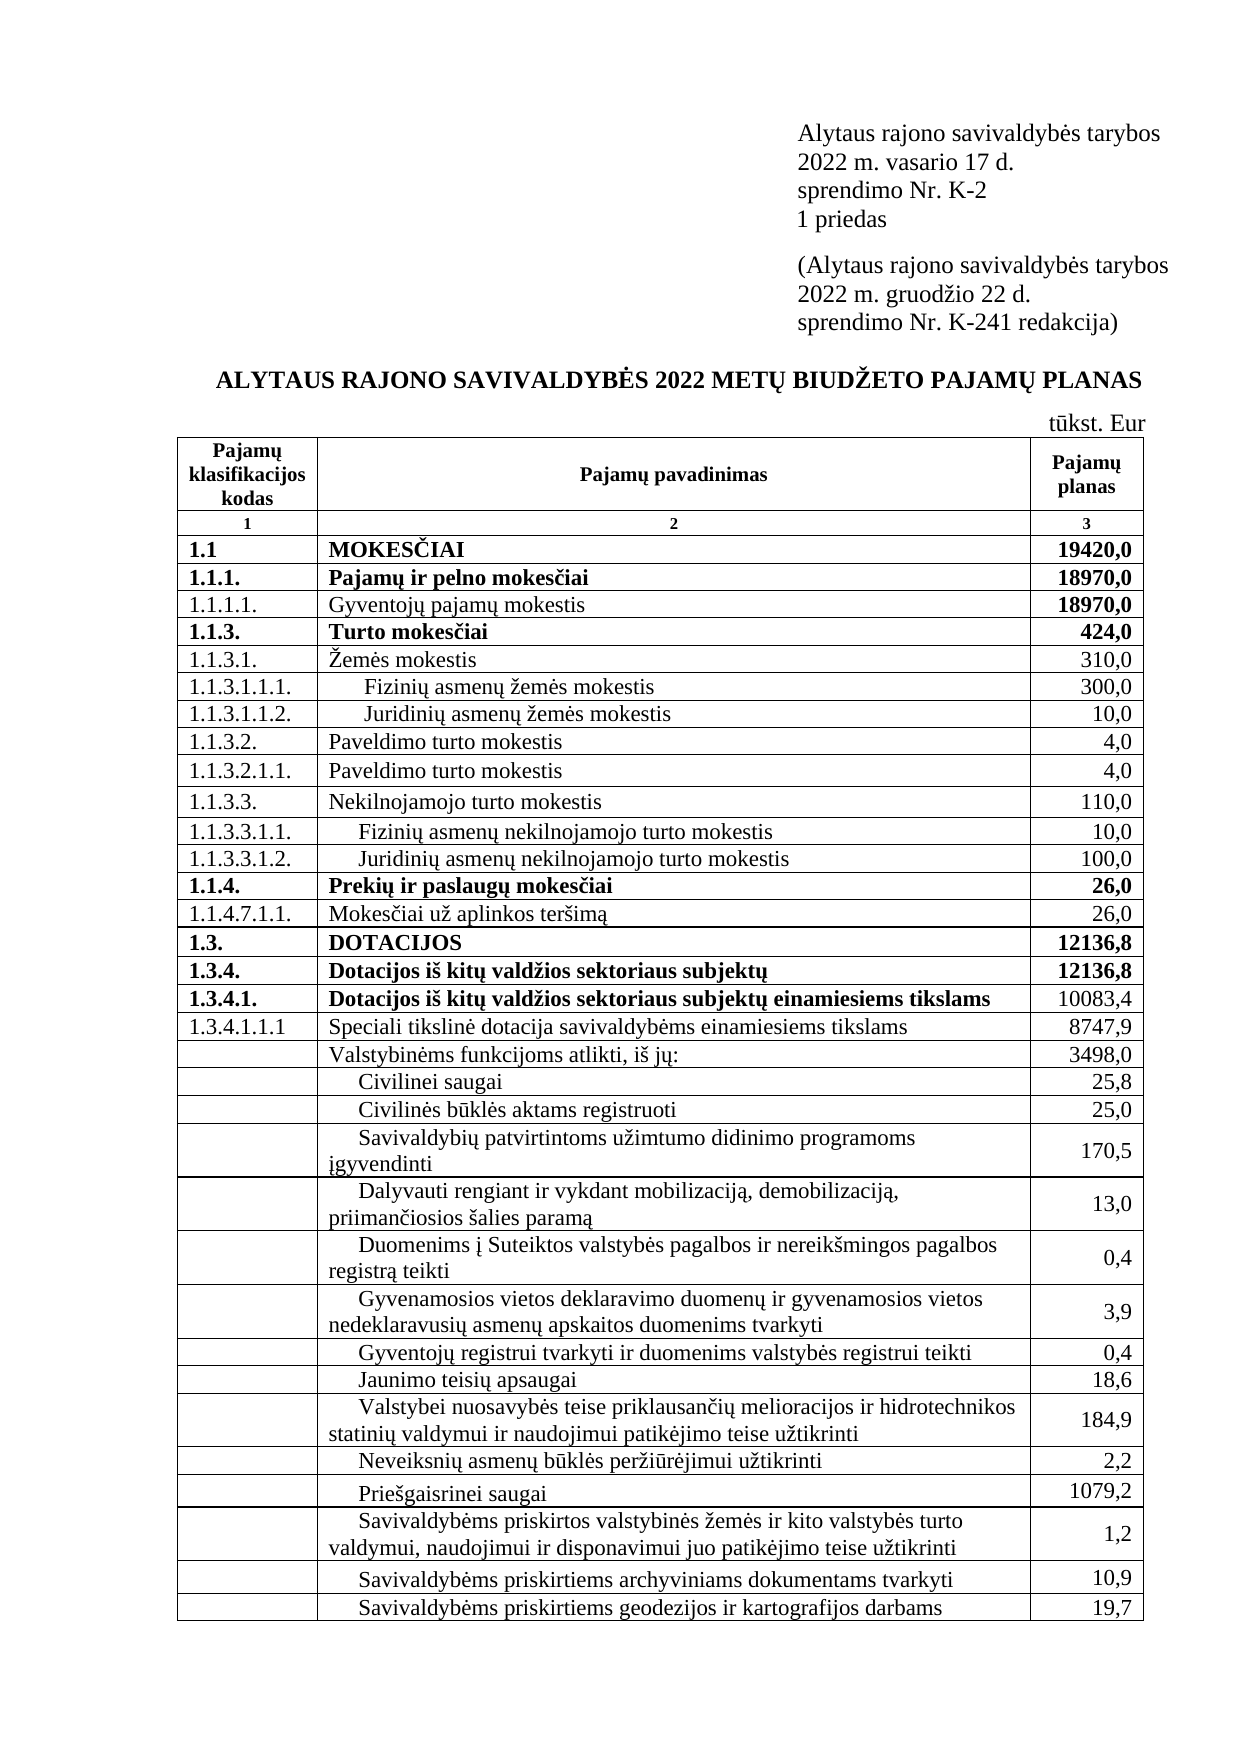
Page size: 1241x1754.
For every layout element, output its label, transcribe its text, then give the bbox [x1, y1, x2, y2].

table_cell 1 [178, 511, 317, 535]
table_cell Gyventojų registrui tvarkyti ir duomenims valstybės registrui teikti [318, 1339, 1030, 1365]
table_cell 1.1.3.3.1.1. [178, 818, 317, 844]
table_cell [1144, 590, 1168, 617]
table_cell 18970,0 [1031, 564, 1143, 590]
text 2022 m. gruodžio 22 d. [177, 279, 1181, 307]
table_cell [1144, 1067, 1168, 1094]
table_cell 1.1.3.2.1.1. [178, 755, 317, 786]
table_cell 1.1.3.1.1.2. [178, 701, 317, 727]
table_header [1144, 437, 1168, 481]
table_cell [1144, 1176, 1168, 1230]
table_cell 25,8 [1031, 1068, 1143, 1094]
table_cell [1144, 1365, 1168, 1392]
table_cell 184,9 [1031, 1394, 1143, 1446]
table_cell [178, 1366, 317, 1392]
table_cell [178, 1096, 317, 1123]
table_cell 12136,8 [1031, 957, 1143, 984]
table_cell [178, 1285, 317, 1338]
table_cell 1.3. [178, 928, 317, 956]
table_cell Gyventojų pajamų mokestis [318, 591, 1030, 617]
table_cell Nekilnojamojo turto mokestis [318, 787, 1030, 817]
table_cell 100,0 [1031, 845, 1143, 872]
table_cell [1144, 700, 1168, 727]
table_header Pajamų planas [1031, 438, 1143, 510]
table_cell [1144, 1593, 1168, 1620]
table_cell 1.3.4. [178, 957, 317, 984]
table_cell 26,0 [1031, 873, 1143, 899]
table_cell Valstybei nuosavybės teise priklausančių melioracijos ir hidrotechnikos statinių valdymui ir naudojimui patikėjimo teise užtikrinti [318, 1394, 1030, 1446]
table_cell Neveiksnių asmenų būklės peržiūrėjimui užtikrinti [318, 1447, 1030, 1473]
table_cell Dalyvauti rengiant ir vykdant mobilizaciją, demobilizaciją, priimančiosios šalies paramą [318, 1178, 1030, 1230]
table_cell 1.1.4.7.1.1. [178, 900, 317, 926]
table_cell 1.1.3.1. [178, 646, 317, 672]
table_cell [1144, 617, 1168, 645]
table_cell Priešgaisrinei saugai [318, 1475, 1030, 1506]
table_cell Gyvenamosios vietos deklaravimo duomenų ir gyvenamosios vietos nedeklaravusių asmenų apskaitos duomenims tvarkyti [318, 1285, 1030, 1338]
table_cell 310,0 [1031, 646, 1143, 672]
table_cell Prekių ir paslaugų mokesčiai [318, 873, 1030, 899]
table_cell Žemės mokestis [318, 646, 1030, 672]
table_cell 1,2 [1031, 1508, 1143, 1560]
table_cell Savivaldybių patvirtintoms užimtumo didinimo programoms įgyvendinti [318, 1124, 1030, 1176]
text tūkst. Eur [177, 408, 1181, 437]
table_cell Pajamų ir pelno mokesčiai [318, 564, 1030, 590]
table_cell 2,2 [1031, 1447, 1143, 1473]
table_cell 8747,9 [1031, 1013, 1143, 1040]
table_cell 26,0 [1031, 900, 1143, 926]
table_cell Savivaldybėms priskirtos valstybinės žemės ir kito valstybės turto valdymui, naudojimui ir disponavimui juo patikėjimo teise užtikrinti [318, 1508, 1030, 1560]
table_cell 4,0 [1031, 728, 1143, 754]
table_cell 2 [318, 511, 1030, 535]
text sprendimo Nr. K-241 redakcija) [177, 307, 1181, 336]
table_cell 170,5 [1031, 1124, 1143, 1176]
table_cell [178, 1508, 317, 1560]
table_cell Juridinių asmenų žemės mokestis [318, 701, 1030, 727]
table_cell Turto mokesčiai [318, 618, 1030, 645]
table_cell 110,0 [1031, 787, 1143, 817]
table_cell 1.1.3.3. [178, 787, 317, 817]
table_cell 3 [1031, 511, 1143, 535]
text Alytaus rajono savivaldybės tarybos [177, 118, 1181, 147]
table_cell [1144, 1012, 1168, 1040]
table_cell [178, 1068, 317, 1094]
table_cell [1144, 535, 1168, 562]
table_cell [178, 1594, 317, 1620]
table_cell Speciali tikslinė dotacija savivaldybėms einamiesiems tikslams [318, 1013, 1030, 1040]
table_cell 0,4 [1031, 1231, 1143, 1284]
table_cell 3,9 [1031, 1285, 1143, 1338]
table_cell 1.1.3. [178, 618, 317, 645]
table_cell [1144, 563, 1168, 590]
table_cell Mokesčiai už aplinkos teršimą [318, 900, 1030, 926]
table_cell [1144, 1284, 1168, 1338]
text 2022 m. vasario 17 d. [177, 147, 1181, 176]
table_cell 1.3.4.1. [178, 985, 317, 1012]
table_cell [1144, 754, 1168, 786]
table_cell Duomenims į Suteiktos valstybės pagalbos ir nereikšmingos pagalbos registrą teikti [318, 1231, 1030, 1284]
table_cell Civilinei saugai [318, 1068, 1030, 1094]
table_cell [1144, 956, 1168, 984]
table_cell Dotacijos iš kitų valdžios sektoriaus subjektų einamiesiems tikslams [318, 985, 1030, 1012]
table_cell [1144, 786, 1168, 817]
table_cell 12136,8 [1031, 928, 1143, 956]
table_cell [1144, 1393, 1168, 1446]
table_cell [1144, 1123, 1168, 1176]
table_cell [1144, 1040, 1168, 1067]
table_header Pajamų pavadinimas [318, 438, 1030, 510]
table_cell [1144, 672, 1168, 699]
table_cell 4,0 [1031, 755, 1143, 786]
table_cell [178, 1231, 317, 1284]
table_cell 1.1.3.3.1.2. [178, 845, 317, 872]
table_cell [178, 1124, 317, 1176]
table_cell [1144, 1095, 1168, 1123]
table_cell 1079,2 [1031, 1475, 1143, 1506]
text sprendimo Nr. K-2 [177, 176, 1181, 204]
table_cell 3498,0 [1031, 1041, 1143, 1067]
table_cell Dotacijos iš kitų valdžios sektoriaus subjektų [318, 957, 1030, 984]
table_cell Fizinių asmenų žemės mokestis [318, 673, 1030, 699]
table_cell [1144, 872, 1168, 899]
table_cell [1144, 984, 1168, 1012]
table_cell [1144, 727, 1168, 754]
table_cell 1.3.4.1.1.1 [178, 1013, 317, 1040]
table_cell 10,0 [1031, 818, 1143, 844]
table_cell Paveldimo turto mokestis [318, 728, 1030, 754]
table_cell DOTACIJOS [318, 928, 1030, 956]
table_cell Paveldimo turto mokestis [318, 755, 1030, 786]
table_cell [1144, 1560, 1168, 1593]
text (Alytaus rajono savivaldybės tarybos [177, 250, 1181, 279]
table_cell [178, 1339, 317, 1365]
table_cell 0,4 [1031, 1339, 1143, 1365]
table_cell [178, 1041, 317, 1067]
table_cell [1144, 1474, 1168, 1506]
table_cell 1.1.3.2. [178, 728, 317, 754]
table_cell 19420,0 [1031, 536, 1143, 562]
table_cell [1144, 817, 1168, 844]
table_cell [1144, 1338, 1168, 1365]
table_cell MOKESČIAI [318, 536, 1030, 562]
text 1 priedas [796, 204, 1181, 233]
table_cell Juridinių asmenų nekilnojamojo turto mokestis [318, 845, 1030, 872]
table_cell [1144, 645, 1168, 672]
table_cell 18970,0 [1031, 591, 1143, 617]
table_cell 25,0 [1031, 1096, 1143, 1123]
table_cell 424,0 [1031, 618, 1143, 645]
table_header Pajamų klasifikacijos kodas [178, 438, 317, 510]
table_cell 1.1.1.1. [178, 591, 317, 617]
table_cell [1144, 926, 1168, 956]
table_cell Civilinės būklės aktams registruoti [318, 1096, 1030, 1123]
table_cell 10083,4 [1031, 985, 1143, 1012]
table_cell [1144, 1446, 1168, 1473]
table_cell [1144, 844, 1168, 872]
table_cell 18,6 [1031, 1366, 1143, 1392]
table_cell [178, 1447, 317, 1473]
table_cell Savivaldybėms priskirtiems geodezijos ir kartografijos darbams [318, 1594, 1030, 1620]
table_cell [178, 1394, 317, 1446]
table_cell 1.1.1. [178, 564, 317, 590]
text ALYTAUS RAJONO SAVIVALDYBĖS 2022 METŲ BIUDŽETO PAJAMŲ PLANAS [177, 365, 1181, 394]
table_cell Savivaldybėms priskirtiems archyviniams dokumentams tvarkyti [318, 1561, 1030, 1593]
table_cell [1144, 510, 1168, 535]
table_cell [178, 1561, 317, 1593]
table_cell [1144, 1506, 1168, 1560]
table_cell 1.1.4. [178, 873, 317, 899]
table_cell [1144, 1230, 1168, 1284]
table_cell [178, 1475, 317, 1506]
table_cell Valstybinėms funkcijoms atlikti, iš jų: [318, 1041, 1030, 1067]
table_cell [1144, 899, 1168, 926]
table_cell 19,7 [1031, 1594, 1143, 1620]
table_cell 13,0 [1031, 1178, 1143, 1230]
table_cell 300,0 [1031, 673, 1143, 699]
table_cell Fizinių asmenų nekilnojamojo turto mokestis [318, 818, 1030, 844]
table_cell 10,0 [1031, 701, 1143, 727]
table_cell Jaunimo teisių apsaugai [318, 1366, 1030, 1392]
table_cell [178, 1178, 317, 1230]
table_cell [1144, 481, 1168, 510]
table_cell 1.1.3.1.1.1. [178, 673, 317, 699]
table_cell 1.1 [178, 536, 317, 562]
table_cell 10,9 [1031, 1561, 1143, 1593]
